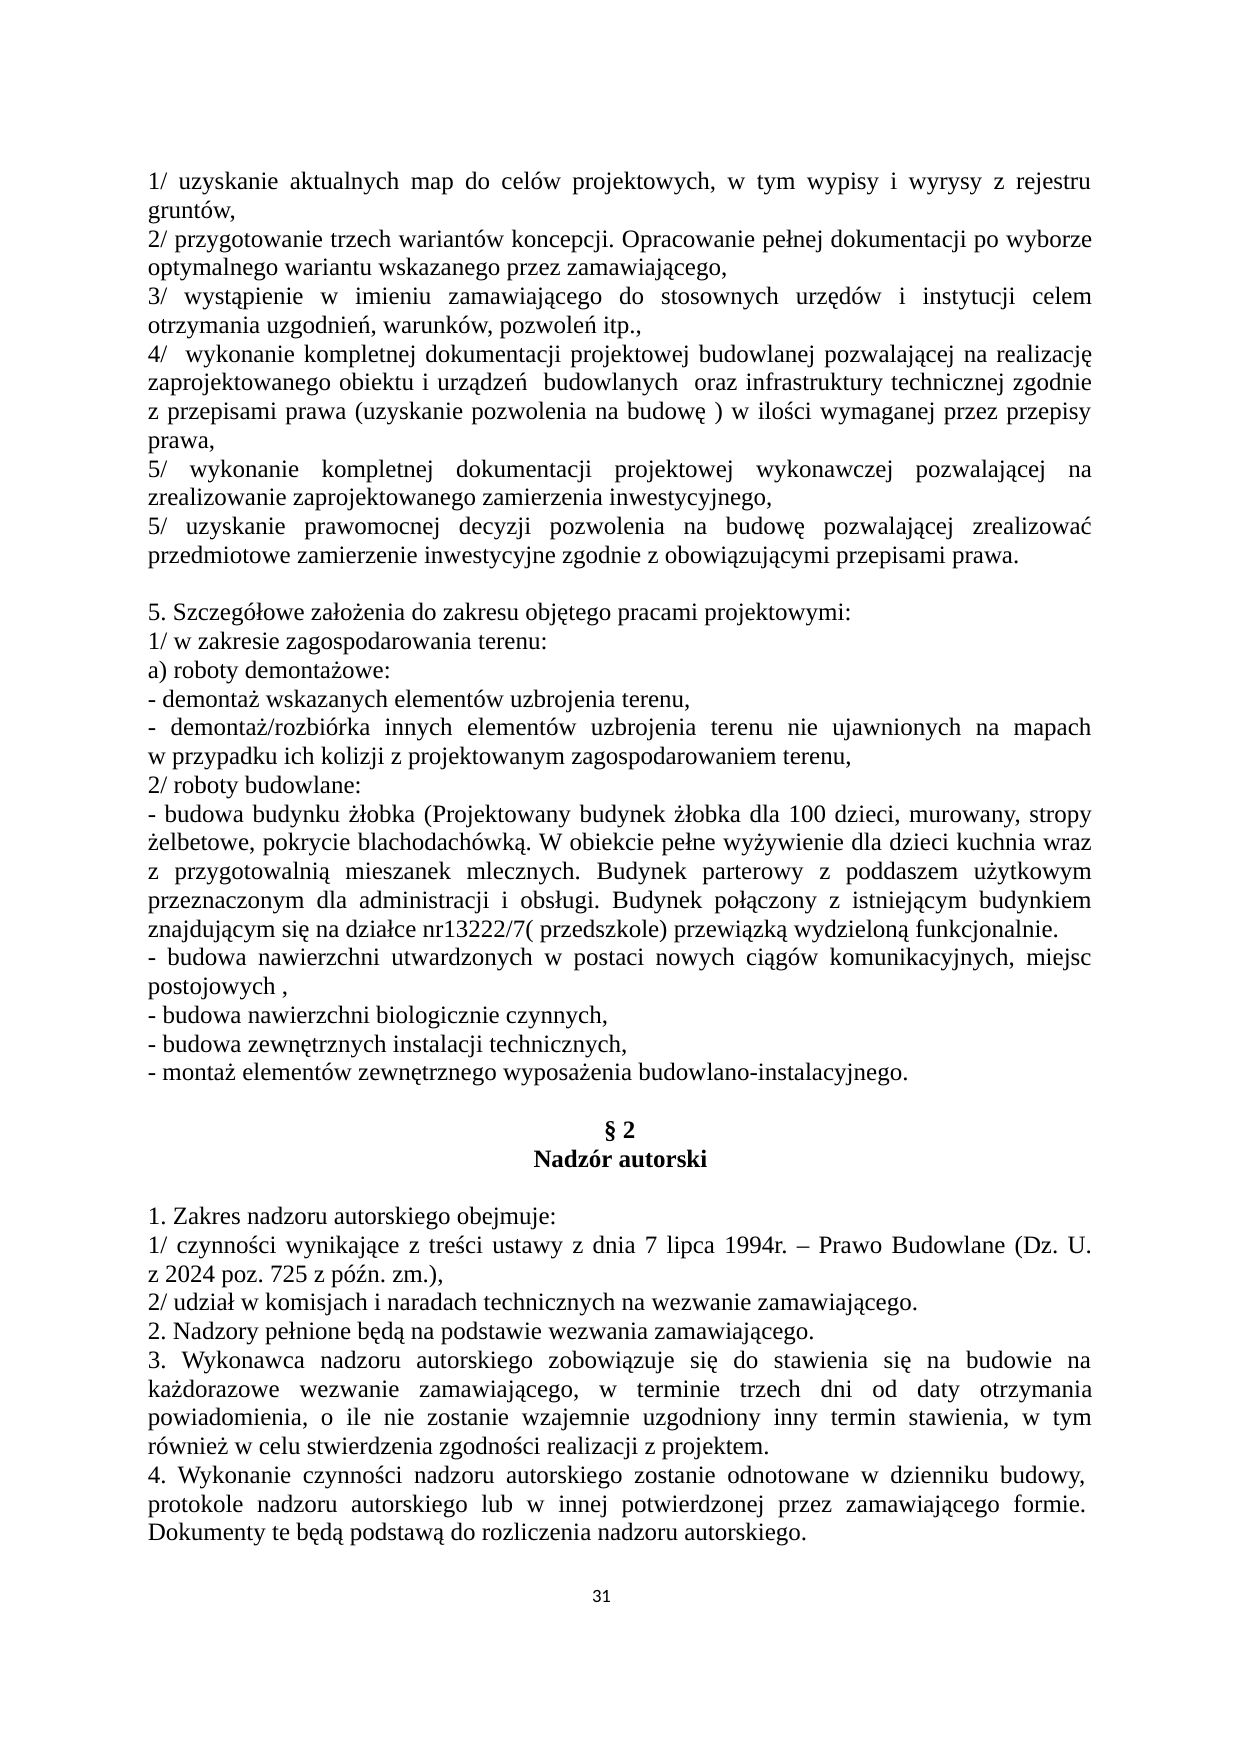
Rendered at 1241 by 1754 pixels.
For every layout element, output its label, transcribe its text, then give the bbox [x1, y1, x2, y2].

text - demontaż wskazanych elementów uzbrojenia terenu, [148, 684, 1093, 712]
text 3/ wystąpienie w imieniu zamawiającego do stosownych urzędów i instytucji celem otrzymania uzgodnień, warunków, pozwoleń itp., [148, 281, 1093, 339]
text - budowa budynku żłobka (Projektowany budynek żłobka dla 100 dzieci, murowany, stropy żelbetowe, pokrycie blachodachówką. W obiekcie pełne wyżywienie dla dzieci kuchnia wraz z przygotowalnią mieszanek mlecznych. Budynek parterowy z poddaszem użytkowym przeznaczonym dla administracji i obsługi. Budynek połączony z istniejącym budynkiem znajdującym się na działce nr13222/7( przedszkole) przewiązką wydzieloną funkcjonalnie. [148, 799, 1093, 942]
text 4/ wykonanie kompletnej dokumentacji projektowej budowlanej pozwalającej na realizację zaprojektowanego obiektu i urządzeń budowlanych oraz infrastruktury technicznej zgodnie z przepisami prawa (uzyskanie pozwolenia na budowę ) w ilości wymaganej przez przepisy prawa, [148, 339, 1093, 454]
list 2/ przygotowanie trzech wariantów koncepcji. Opracowanie pełnej dokumentacji po wyborze optymalnego wariantu wskazanego przez zamawiającego, [148, 224, 1093, 281]
text 1/ w zakresie zagospodarowania terenu: [148, 626, 1093, 655]
text - budowa zewnętrznych instalacji technicznych, [148, 1029, 1093, 1057]
text 1. Zakres nadzoru autorskiego obejmuje: [148, 1201, 1093, 1230]
text 1/ uzyskanie aktualnych map do celów projektowych, w tym wypisy i wyrysy z rejestru gruntów, [148, 166, 1093, 224]
text 5. Szczegółowe założenia do zakresu objętego pracami projektowymi: [148, 597, 1093, 626]
text Nadzór autorski [148, 1144, 1093, 1172]
text 5/ uzyskanie prawomocnej decyzji pozwolenia na budowę pozwalającej zrealizować przedmiotowe zamierzenie inwestycyjne zgodnie z obowiązującymi przepisami prawa. [148, 511, 1093, 569]
text - montaż elementów zewnętrznego wyposażenia budowlano-instalacyjnego. [148, 1057, 1093, 1086]
text § 2 [148, 1115, 1093, 1144]
text 2. Nadzory pełnione będą na podstawie wezwania zamawiającego. [148, 1316, 1093, 1345]
text 3. Wykonawca nadzoru autorskiego zobowiązuje się do stawienia się na budowie na każdorazowe wezwanie zamawiającego, w terminie trzech dni od daty otrzymania powiadomienia, o ile nie zostanie wzajemnie uzgodniony inny termin stawienia, w tym również w celu stwierdzenia zgodności realizacji z projektem. [148, 1345, 1093, 1460]
text 4. Wykonanie czynności nadzoru autorskiego zostanie odnotowane w dzienniku budowy, protokole nadzoru autorskiego lub w innej potwierdzonej przez zamawiającego formie. Dokumenty te będą podstawą do rozliczenia nadzoru autorskiego. [148, 1460, 1093, 1546]
text a) roboty demontażowe: [148, 655, 1093, 684]
text 1/ czynności wynikające z treści ustawy z dnia 7 lipca 1994r. – Prawo Budowlane (Dz. U. z 2024 poz. 725 z późn. zm.), [148, 1230, 1093, 1287]
text 5/ wykonanie kompletnej dokumentacji projektowej wykonawczej pozwalającej na zrealizowanie zaprojektowanego zamierzenia inwestycyjnego, [148, 454, 1093, 511]
text - budowa nawierzchni utwardzonych w postaci nowych ciągów komunikacyjnych, miejsc postojowych , [148, 942, 1093, 1000]
text - budowa nawierzchni biologicznie czynnych, [148, 1000, 1093, 1029]
text - demontaż/rozbiórka innych elementów uzbrojenia terenu nie ujawnionych na mapach w przypadku ich kolizji z projektowanym zagospodarowaniem terenu, [148, 712, 1093, 770]
text 2/ roboty budowlane: [148, 770, 1093, 799]
text 2/ udział w komisjach i naradach technicznych na wezwanie zamawiającego. [148, 1287, 1093, 1316]
